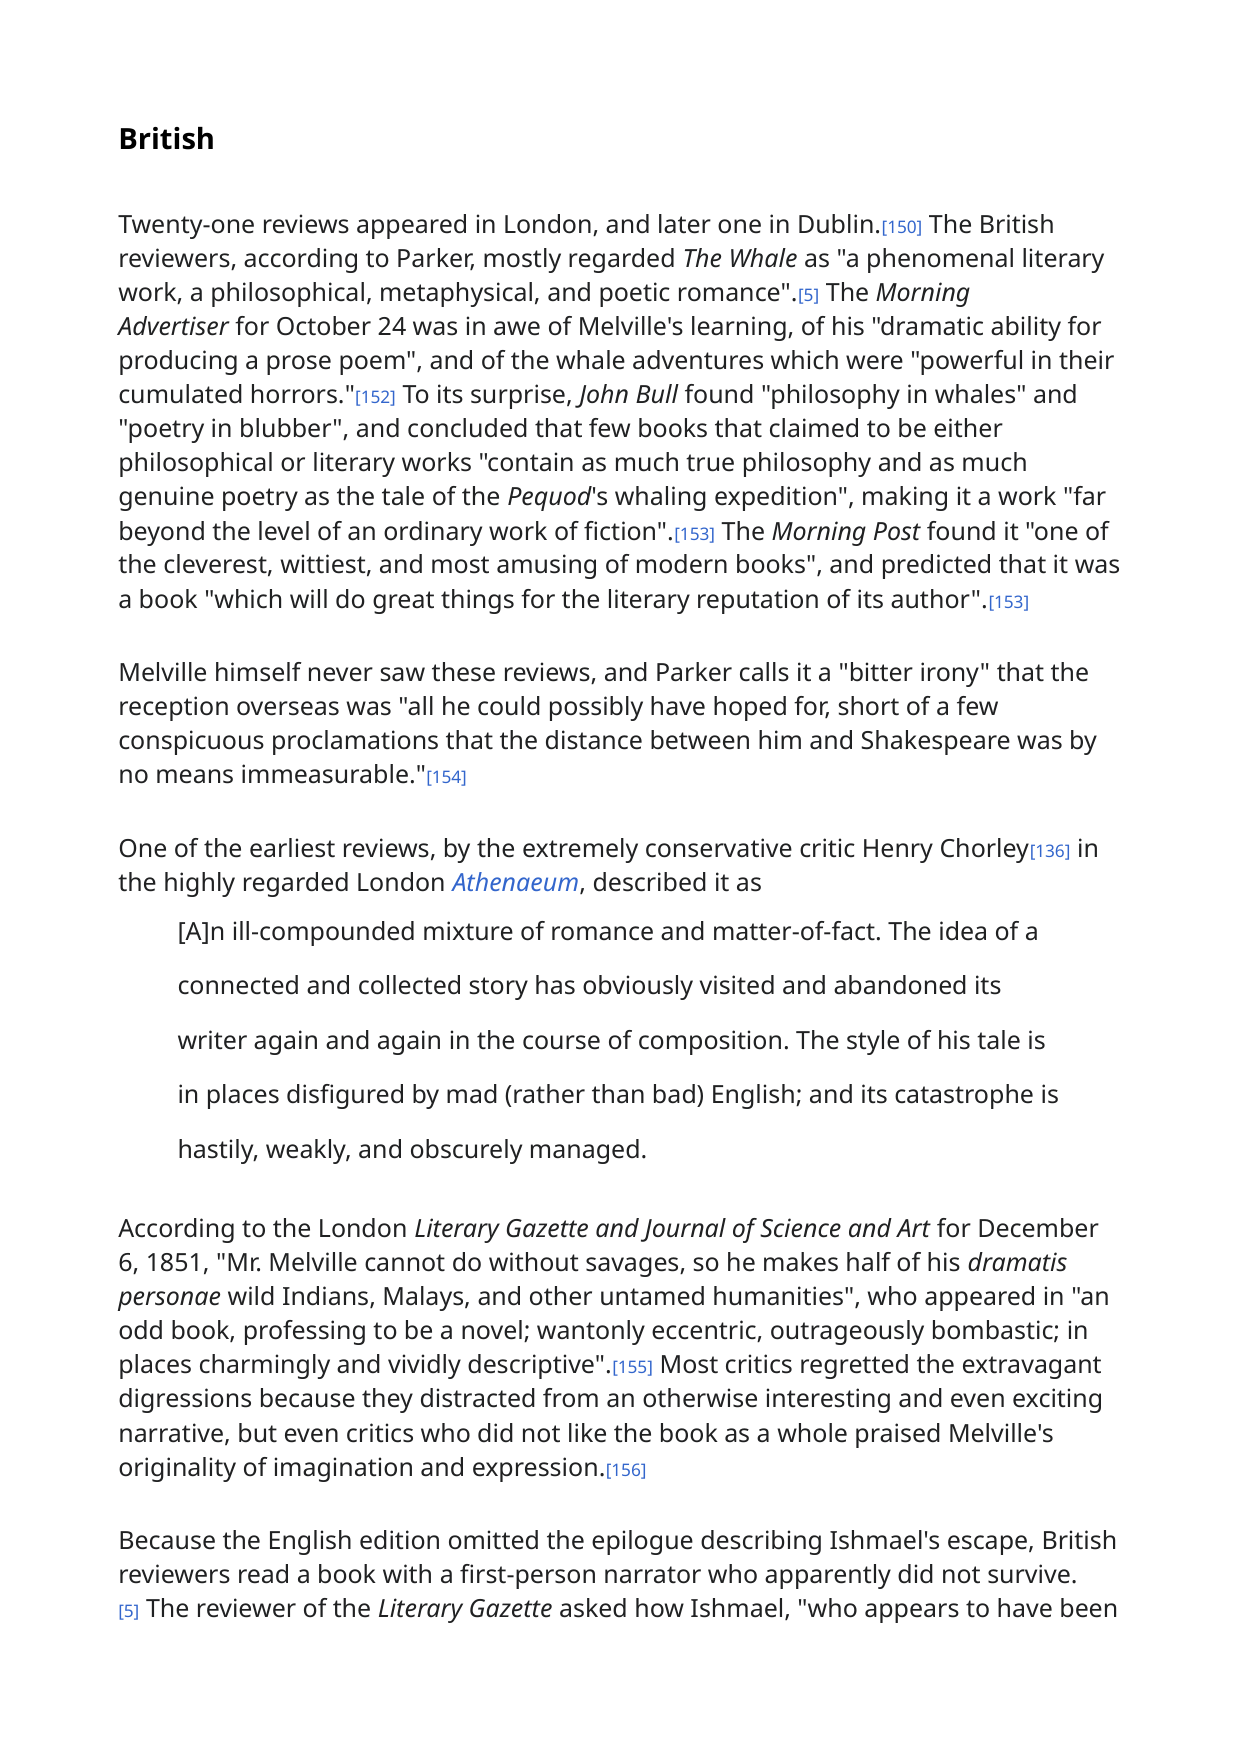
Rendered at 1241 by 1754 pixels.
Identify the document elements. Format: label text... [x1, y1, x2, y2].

text One of the earliest reviews, by the extremely conservative critic Henry Chorley[136] in the highly regarded London Athenaeum, described it as [118, 831, 1122, 899]
subtitle British [118, 118, 1122, 158]
text Twenty-one reviews appeared in London, and later one in Dublin.[150] The British reviewers, according to Parker, mostly regarded The Whale as "a phenomenal literary work, a philosophical, metaphysical, and poetic romance".[5] The Morning Advertiser for October 24 was in awe of Melville's learning, of his "dramatic ability for producing a prose poem", and of the whale adventures which were "powerful in their cumulated horrors."[152] To its surprise, John Bull found "philosophy in whales" and "poetry in blubber", and concluded that few books that claimed to be either philosophical or literary works "contain as much true philosophy and as much genuine poetry as the tale of the Pequod's whaling expedition", making it a work "far beyond the level of an ordinary work of fiction".[153] The Morning Post found it "one of the cleverest, wittiest, and most amusing of modern books", and predicted that it was a book "which will do great things for the literary reputation of its author".[153] [118, 207, 1122, 615]
text [A]n ill-compounded mixture of romance and matter-of-fact. The idea of a connected and collected story has obviously visited and abandoned its writer again and again in the course of composition. The style of his tale is in places disfigured by mad (rather than bad) English; and its catastrophe is hastily, weakly, and obscurely managed. [177, 913, 1063, 1165]
text Melville himself never saw these reviews, and Parker calls it a "bitter irony" that the reception overseas was "all he could possibly have hoped for, short of a few conspicuous proclamations that the distance between him and Shakespeare was by no means immeasurable."[154] [118, 655, 1122, 791]
text Because the English edition omitted the epilogue describing Ishmael's escape, British reviewers read a book with a first-person narrator who apparently did not survive.[5] The reviewer of the Literary Gazette asked how Ishmael, "who appears to have been [118, 1523, 1122, 1625]
text According to the London Literary Gazette and Journal of Science and Art for December 6, 1851, "Mr. Melville cannot do without savages, so he makes half of his dramatis personae wild Indians, Malays, and other untamed humanities", who appeared in "an odd book, professing to be a novel; wantonly eccentric, outrageously bombastic; in places charmingly and vividly descriptive".[155] Most critics regretted the extravagant digressions because they distracted from an otherwise interesting and even exciting narrative, but even critics who did not like the book as a whole praised Melville's originality of imagination and expression.[156] [118, 1211, 1122, 1483]
